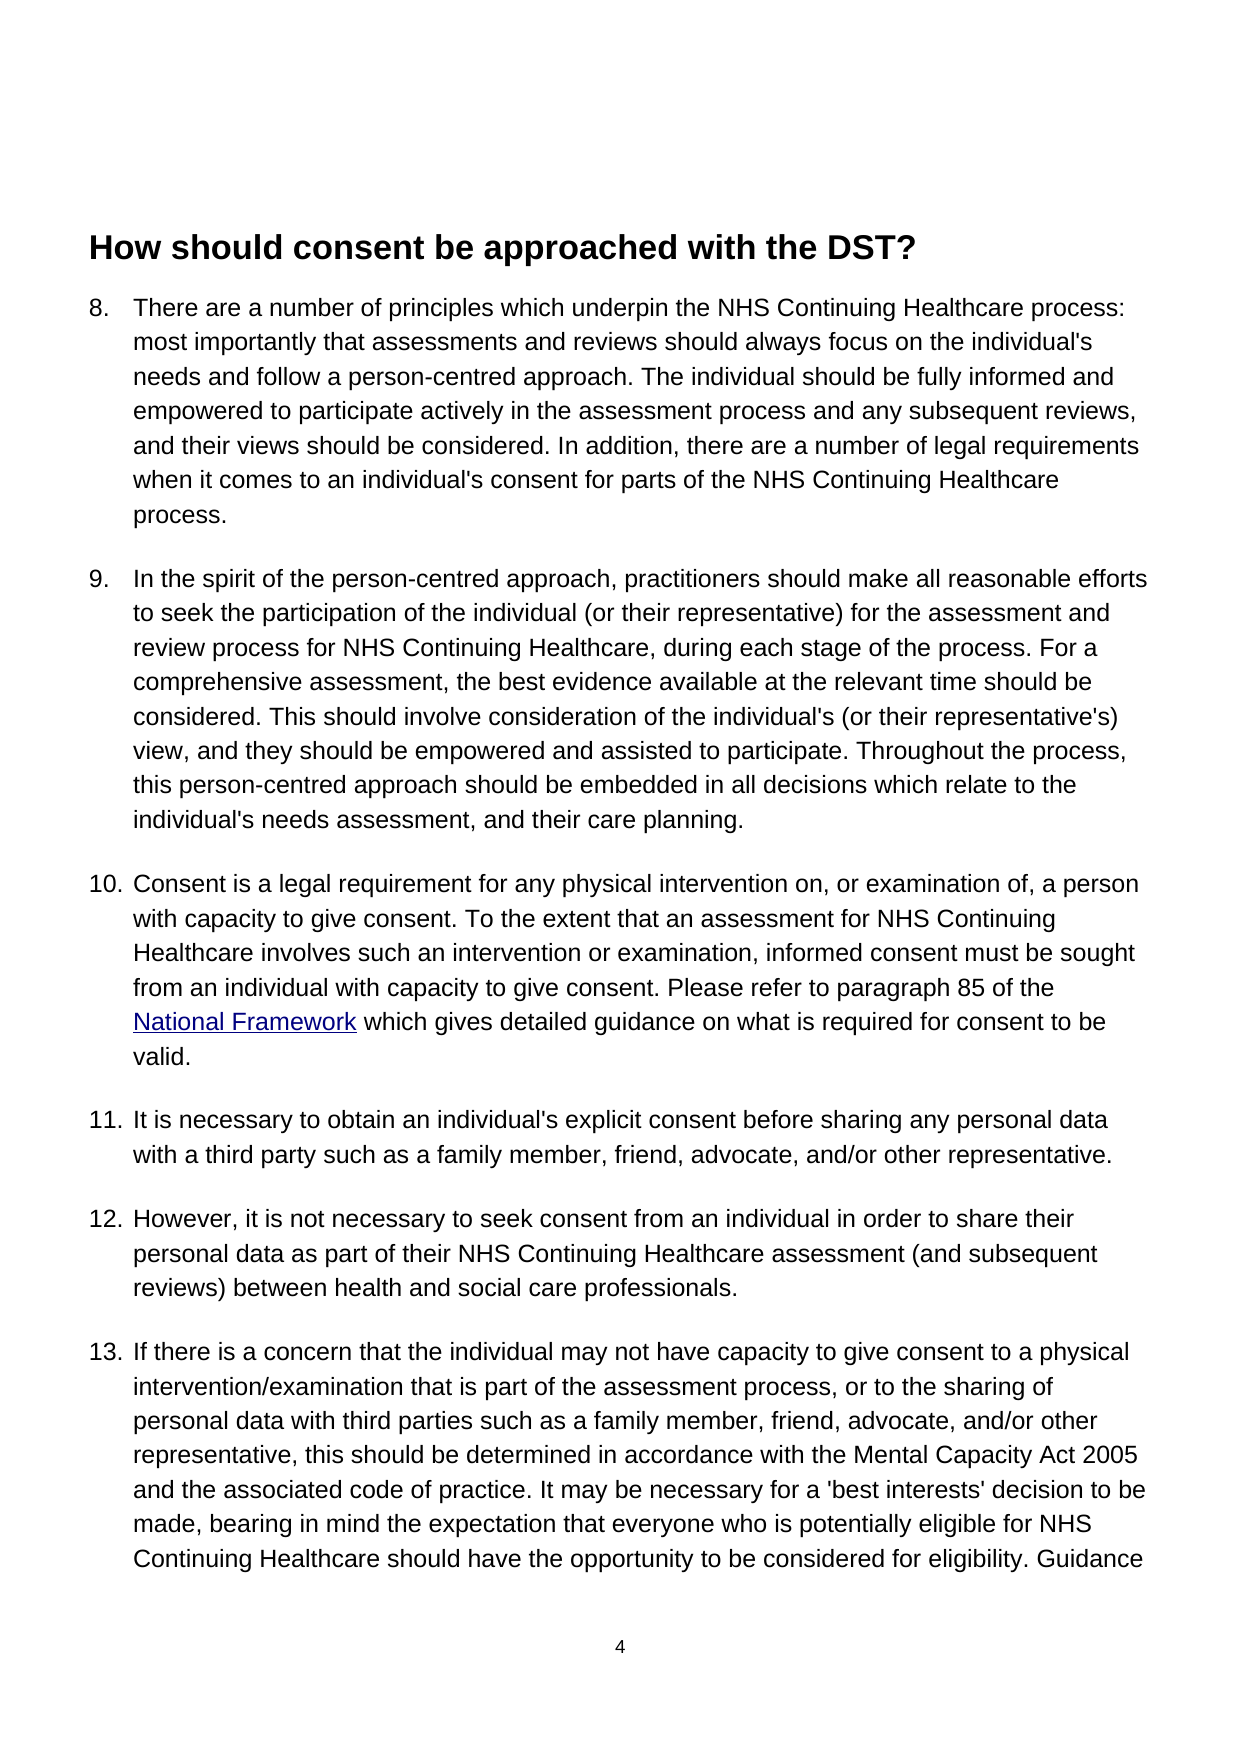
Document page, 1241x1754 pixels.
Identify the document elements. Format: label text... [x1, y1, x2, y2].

list There are a number of principles which underpin the NHS Continuing Healthcare process: most importantly that assessments and reviews should always focus on the individual's needs and follow a person-centred approach. The individual should be fully informed and empowered to participate actively in the assessment process and any subsequent reviews, and their views should be considered. In addition, there are a number of legal requirements when it comes to an individual's consent for parts of the NHS Continuing Healthcare process. [89, 293, 1152, 528]
list If there is a concern that the individual may not have capacity to give consent to a physical intervention/examination that is part of the assessment process, or to the sharing of personal data with third parties such as a family member, friend, advocate, and/or other representative, this should be determined in accordance with the Mental Capacity Act 2005 and the associated code of practice. It may be necessary for a 'best interests' decision to be made, bearing in mind the expectation that everyone who is potentially eligible for NHS Continuing Healthcare should have the opportunity to be considered for eligibility. Guidance [89, 1337, 1152, 1573]
list However, it is not necessary to seek consent from an individual in order to share their personal data as part of their NHS Continuing Healthcare assessment (and subsequent reviews) between health and social care professionals. [89, 1204, 1152, 1302]
list In the spirit of the person-centred approach, practitioners should make all reasonable efforts to seek the participation of the individual (or their representative) for the assessment and review process for NHS Continuing Healthcare, during each stage of the process. For a comprehensive assessment, the best evidence available at the relevant time should be considered. This should involve consideration of the individual's (or their representative's) view, and they should be empowered and assisted to participate. Throughout the process, this person-centred approach should be embedded in all decisions which relate to the individual's needs assessment, and their care planning. [89, 564, 1152, 834]
list It is necessary to obtain an individual's explicit consent before sharing any personal data with a third party such as a family member, friend, advocate, and/or other representative. [89, 1106, 1152, 1169]
list Consent is a legal requirement for any physical intervention on, or examination of, a person with capacity to give consent. To the extent that an assessment for NHS Continuing Healthcare involves such an intervention or examination, informed consent must be sought from an individual with capacity to give consent. Please refer to paragraph 85 of the National Framework which gives detailed guidance on what is required for consent to be valid. [89, 869, 1152, 1070]
subtitle How should consent be approached with the DST? [89, 225, 1152, 268]
